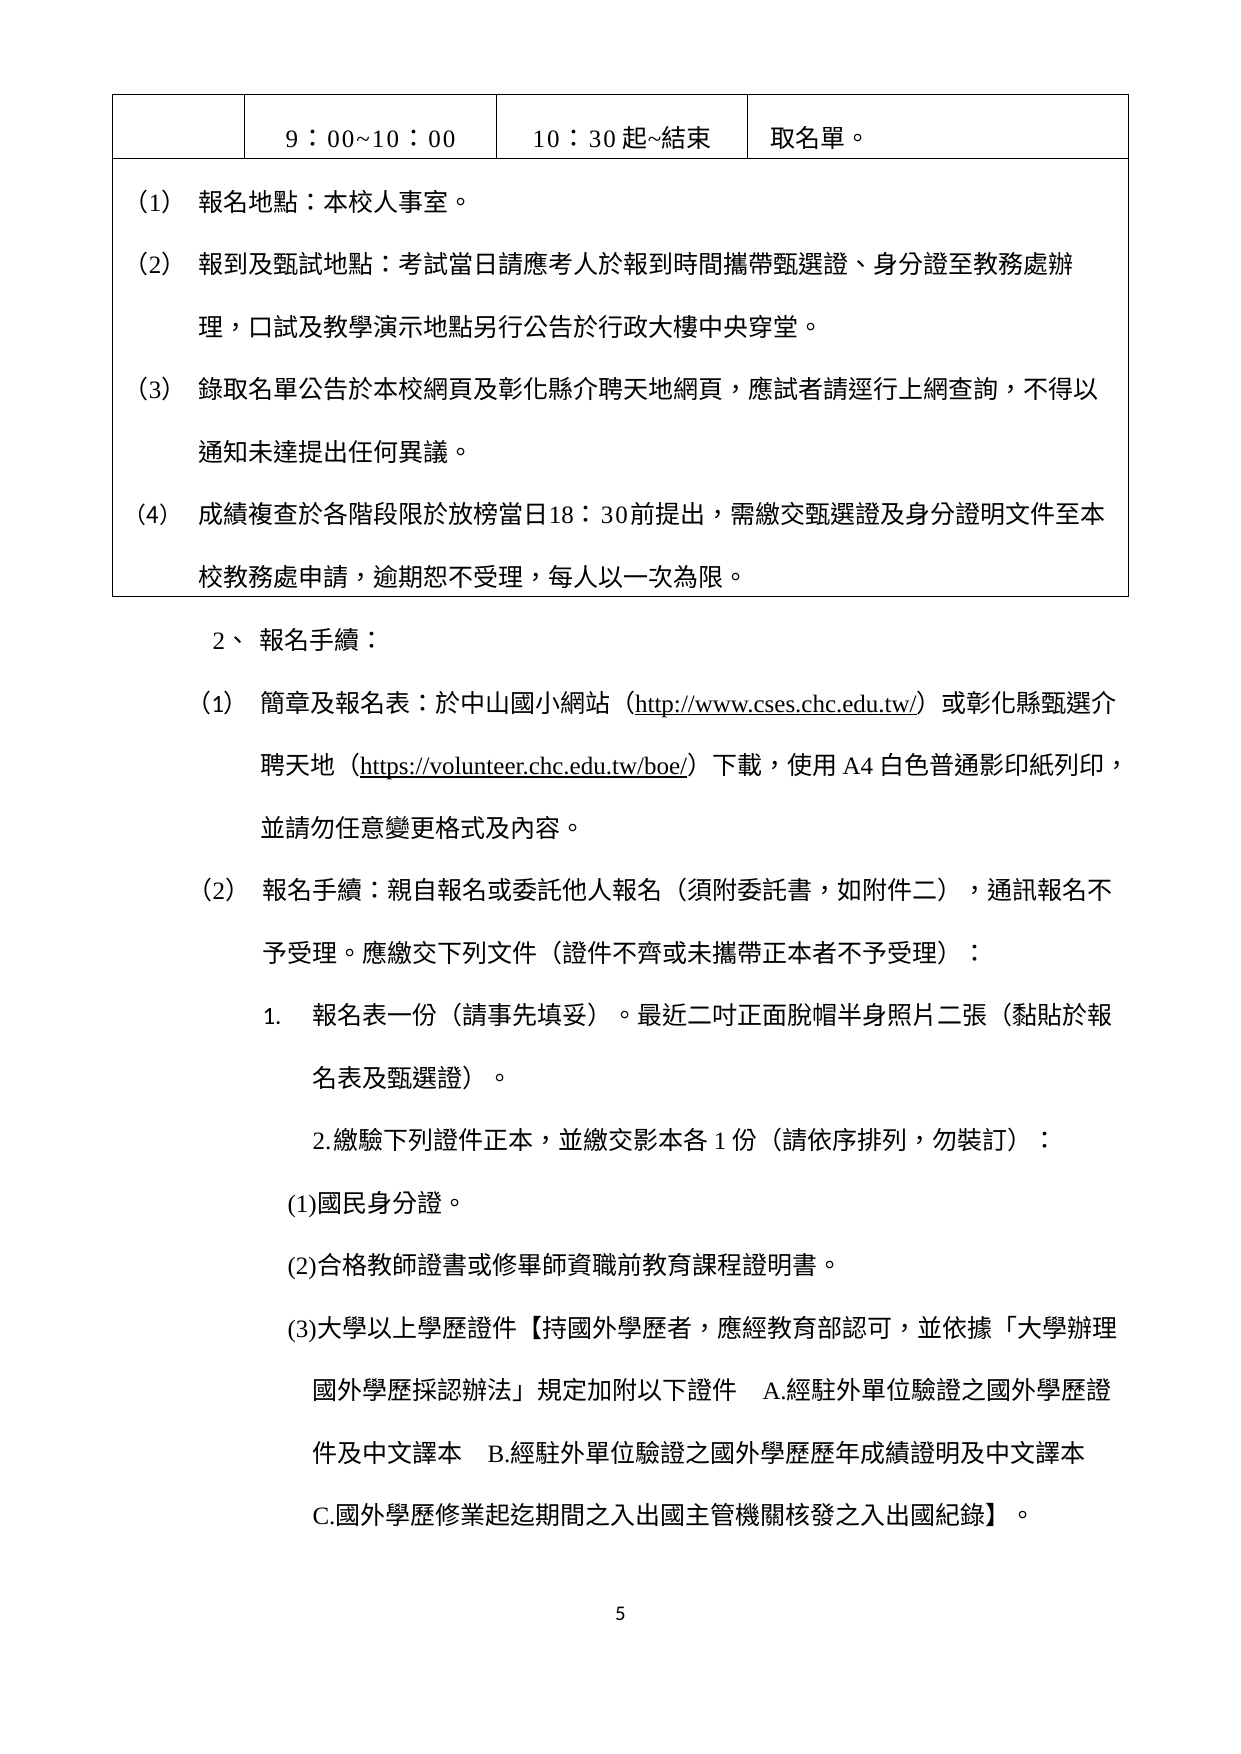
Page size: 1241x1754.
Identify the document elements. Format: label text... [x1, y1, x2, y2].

list 繳驗下列證件正本，並繳交影本各 1 份（請依序排列，勿裝訂）： [312, 1097, 1128, 1160]
list 報名表一份（請事先填妥）。最近二吋正面脫帽半身照片二張（黏貼於報名表及甄選證）。 [262, 972, 1128, 1097]
list 報名手續： [212, 597, 1128, 660]
text (1) 國民身分證。 [287, 1160, 1128, 1222]
text (3) 大學以上學歷證件【持國外學歷者，應經教育部認可，並依據「大學辦理國外學歷採認辦法」規定加附以下證件 A.經駐外單位驗證之國外學歷證件及中文譯本 B.經駐外單位驗證之國外學歷歷年成績證明及中文譯本 C.國外學歷修業起迄期間之入出國主管機關核發之入出國紀錄】。 [287, 1285, 1128, 1535]
list 報名手續：親自報名或委託他人報名（須附委託書，如附件二），通訊報名不予受理。應繳交下列文件（證件不齊或未攜帶正本者不予受理）： [187, 847, 1128, 972]
table_cell 10：30起~結束 [497, 95, 747, 158]
table_cell [113, 95, 244, 158]
text (2) 合格教師證書或修畢師資職前教育課程證明書。 [287, 1222, 1128, 1285]
table_cell 報名地點：本校人事室。 報到及甄試地點：考試當日請應考人於報到時間攜帶甄選證、身分證至教務處辦理，口試及教學演示地點另行公告於行政大樓中央穿堂。 錄取名單公告於本校網頁及彰化縣介聘天地網頁，應試者請逕行上網查詢，不得以通知未達提出任何異議。 成績複查於各階段限於放榜當日18：30前提出，需繳交甄選證及身分證明文件至本校教務處申請，逾期恕不受理，每人以一次為限。 [113, 159, 1128, 596]
list 簡章及報名表：於中山國小網站（http://www.cses.chc.edu.tw/）或彰化縣甄選介聘天地（https://volunteer.chc.edu.tw/boe/）下載，使用 A4 白色普通影印紙列印，並請勿任意變更格式及內容。 [186, 660, 1128, 847]
table_cell 9：00~10：00 [245, 95, 496, 158]
table_cell 取名單。 [748, 95, 1128, 158]
